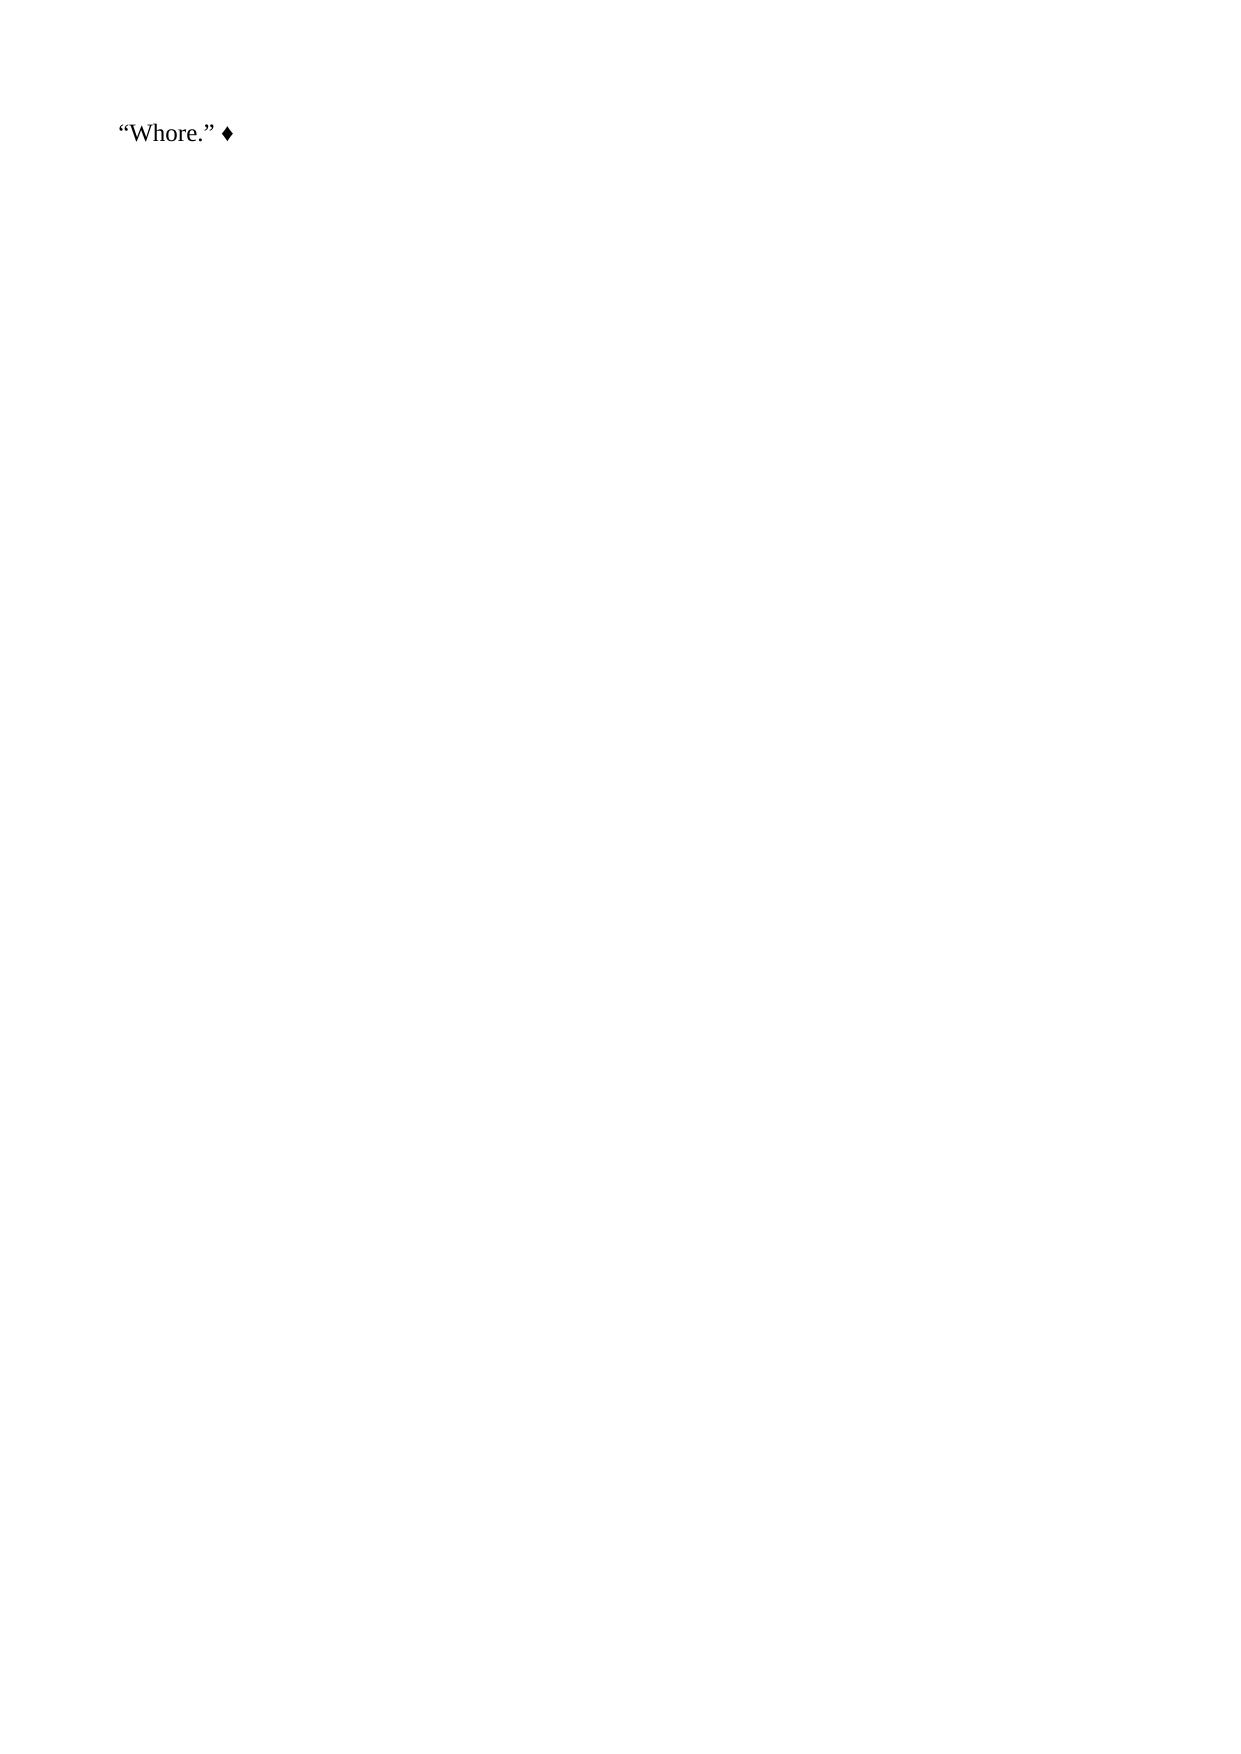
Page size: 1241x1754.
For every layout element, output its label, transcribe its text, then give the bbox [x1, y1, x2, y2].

text “Whore.” ♦ [118, 118, 1122, 147]
